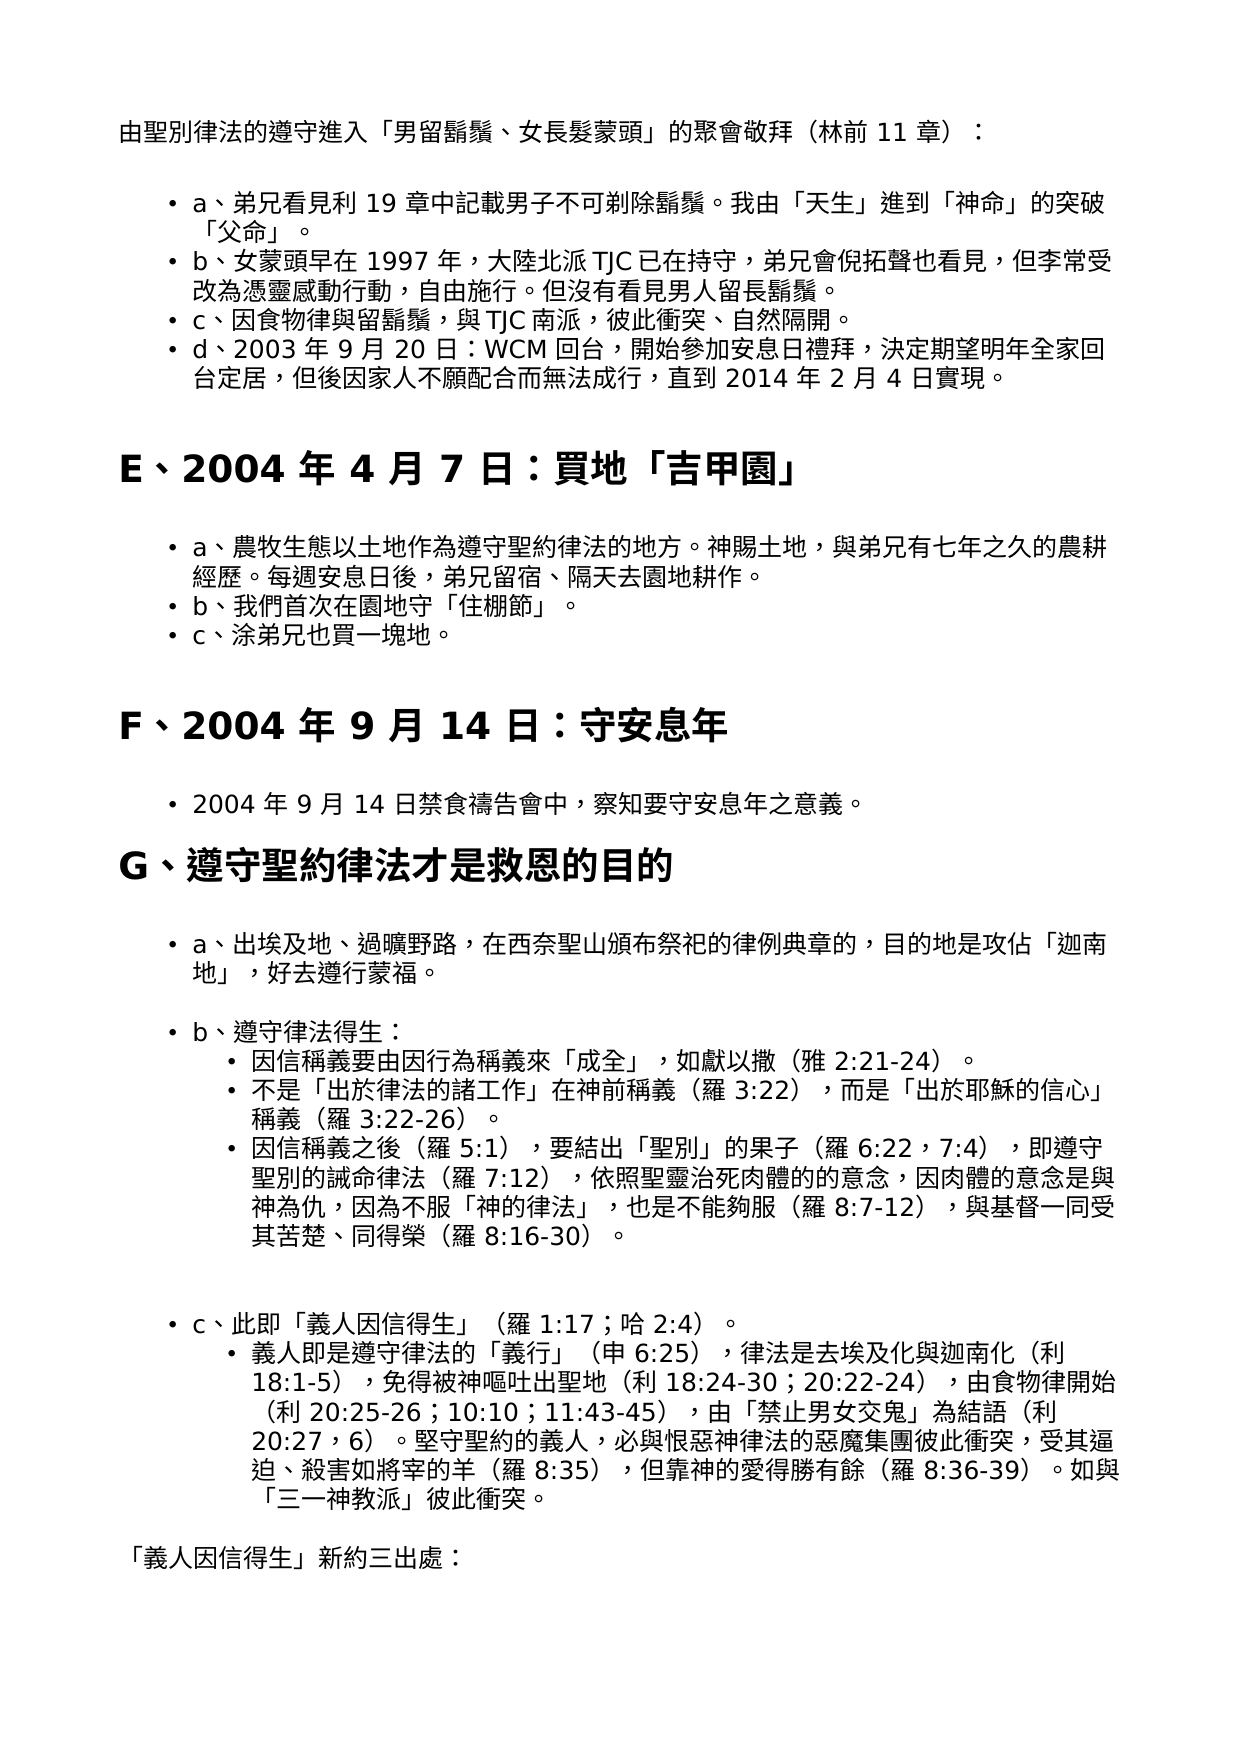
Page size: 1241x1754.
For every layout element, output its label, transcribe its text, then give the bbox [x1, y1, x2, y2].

list a、農牧生態以土地作為遵守聖約律法的地方。神賜土地，與弟兄有七年之久的農耕經歷。每週安息日後，弟兄留宿、隔天去園地耕作。 [177, 533, 1122, 592]
list 2004 年 9 月 14 日禁食禱告會中，察知要守安息年之意義。 [177, 790, 1122, 819]
list 因信稱義之後（羅 5:1），要結出「聖別」的果子（羅 6:22，7:4），即遵守聖別的誡命律法（羅 7:12），依照聖靈治死肉體的的意念，因肉體的意念是與神為仇，因為不服「神的律法」，也是不能夠服（羅 8:7-12），與基督一同受其苦楚、同得榮（羅 8:16-30）。 [236, 1134, 1122, 1251]
list a、弟兄看見利 19 章中記載男子不可剃除鬍鬚。我由「天生」進到「神命」的突破「父命」。 [177, 189, 1122, 248]
list 義人即是遵守律法的「義行」（申 6:25），律法是去埃及化與迦南化（利 18:1-5），免得被神嘔吐出聖地（利 18:24-30；20:22-24），由食物律開始（利 20:25-26；10:10；11:43-45），由「禁止男女交鬼」為結語（利 20:27，6）。堅守聖約的義人，必與恨惡神律法的惡魔集團彼此衝突，受其逼迫、殺害如將宰的羊（羅 8:35），但靠神的愛得勝有餘（羅 8:36-39）。如與「三一神教派」彼此衝突。 [236, 1339, 1122, 1514]
list b、遵守律法得生： [177, 1018, 1122, 1047]
list c、此即「義人因信得生」（羅 1:17；哈 2:4）。 [177, 1310, 1122, 1339]
subtitle G、遵守聖約律法才是救恩的目的 [118, 844, 1122, 888]
list d、2003 年 9 月 20 日：WCM 回台，開始參加安息日禮拜，決定期望明年全家回台定居，但後因家人不願配合而無法成行，直到 2014 年 2 月 4 日實現。 [177, 335, 1122, 393]
list a、出埃及地、過曠野路，在西奈聖山頒布祭祀的律例典章的，目的地是攻佔「迦南地」，好去遵行蒙福。 [177, 930, 1122, 988]
list b、我們首次在園地守「住棚節」。 [177, 592, 1122, 621]
text 由聖別律法的遵守進入「男留鬍鬚、女長髮蒙頭」的聚會敬拜（林前 11 章）： [118, 118, 1122, 147]
list c、因食物律與留鬍鬚，與TJC南派，彼此衝突、自然隔開。 [177, 306, 1122, 335]
text 「義人因信得生」新約三出處： [118, 1544, 1122, 1573]
list 不是「出於律法的諸工作」在神前稱義（羅 3:22），而是「出於耶穌的信心」稱義（羅 3:22-26）。 [236, 1076, 1122, 1134]
list 因信稱義要由因行為稱義來「成全」，如獻以撒（雅 2:21-24）。 [236, 1047, 1122, 1076]
list c、涂弟兄也買一塊地。 [177, 621, 1122, 650]
subtitle F、2004 年 9 月 14 日：守安息年 [118, 705, 1122, 748]
subtitle E、2004 年 4 月 7 日：買地「吉甲園」 [118, 448, 1122, 492]
list b、女蒙頭早在 1997 年，大陸北派TJC已在持守，弟兄會倪拓聲也看見，但李常受改為憑靈感動行動，自由施行。但沒有看見男人留長鬍鬚。 [177, 248, 1122, 306]
